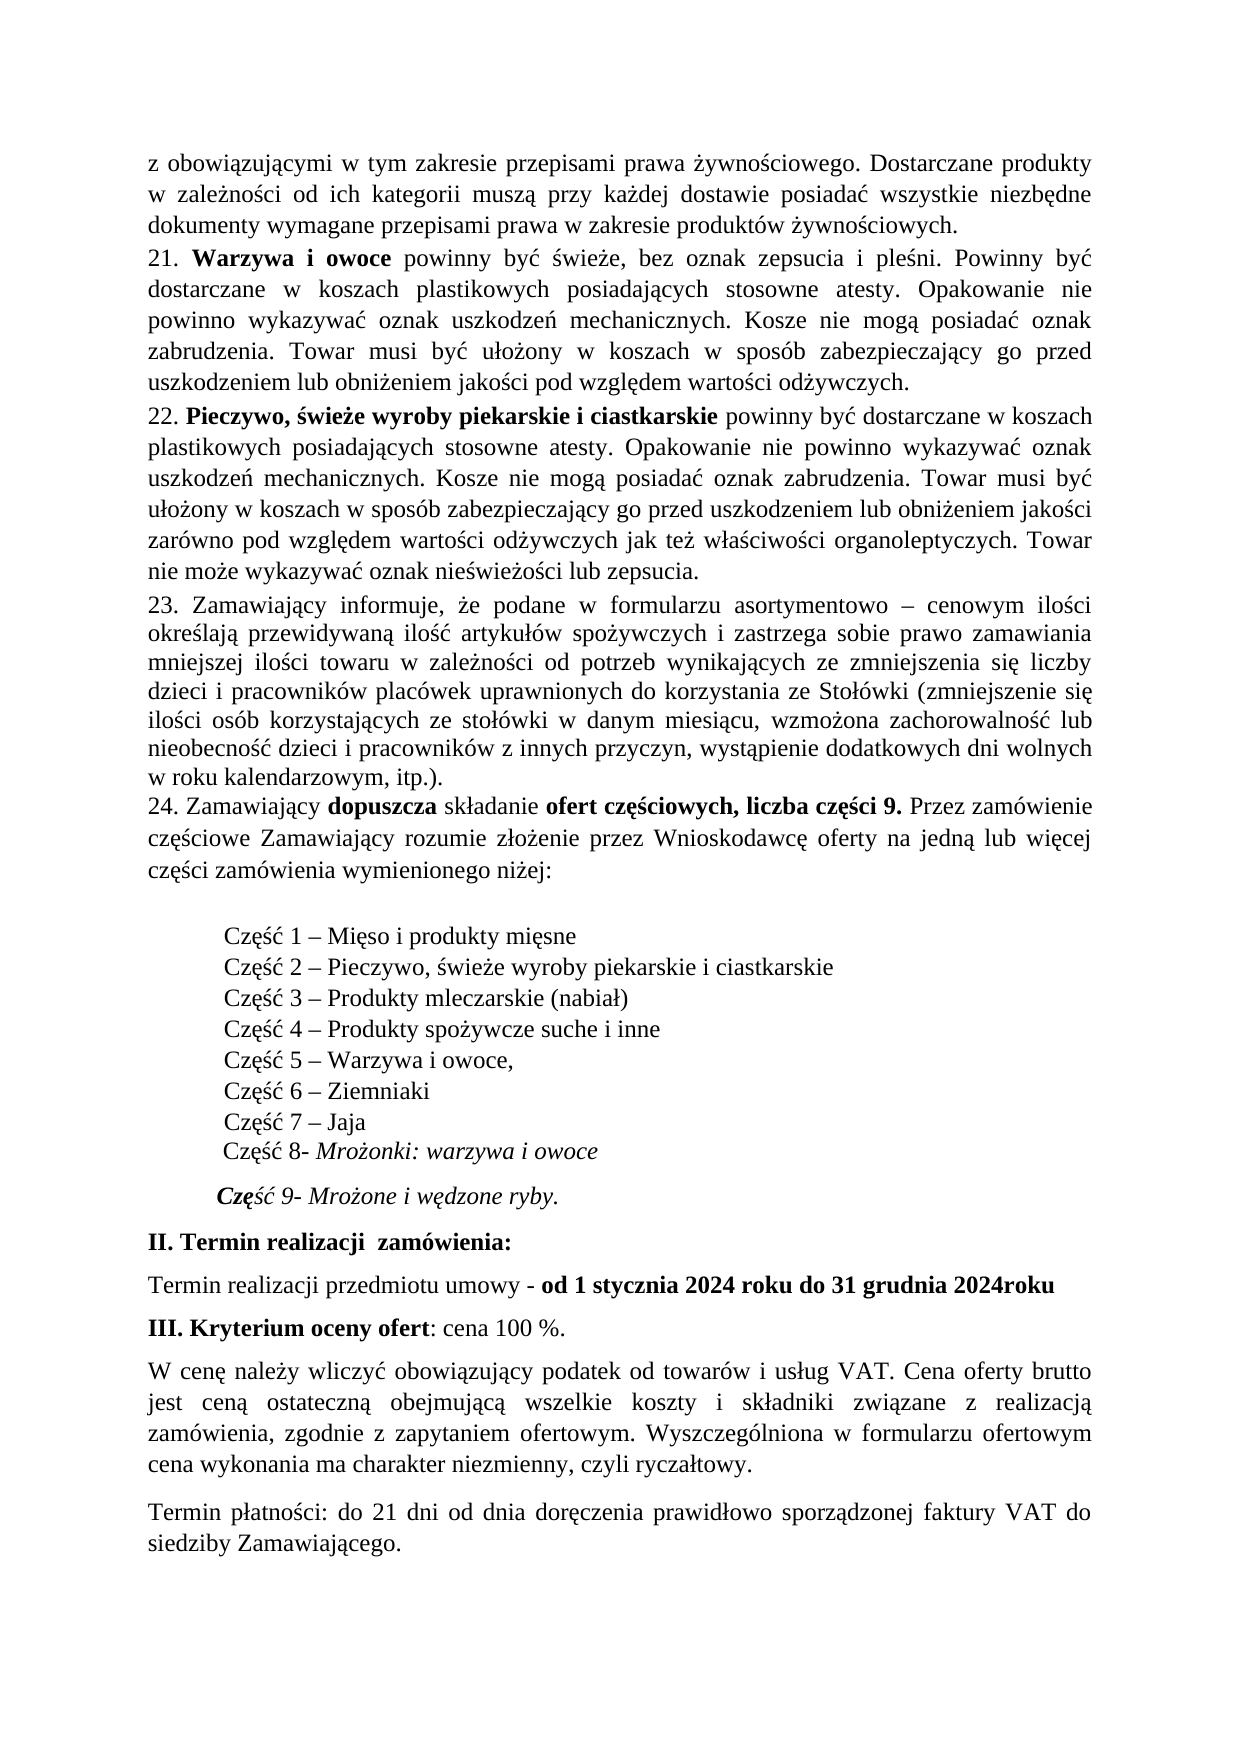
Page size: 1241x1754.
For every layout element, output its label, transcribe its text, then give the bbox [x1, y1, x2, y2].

text Część 2 – Pieczywo, świeże wyroby piekarskie i ciastkarskie [224, 952, 1092, 981]
text Część 3 – Produkty mleczarskie (nabiał) [224, 983, 1092, 1012]
text Część 1 – Mięso i produkty mięsne [224, 921, 1092, 949]
text 22. Pieczywo, świeże wyroby piekarskie i ciastkarskie powinny być dostarczane w koszach plastikowych posiadających stosowne atesty. Opakowanie nie powinno wykazywać oznak uszkodzeń mechanicznych. Kosze nie mogą posiadać oznak zabrudzenia. Towar musi być ułożony w koszach w sposób zabezpieczający go przed uszkodzeniem lub obniżeniem jakości zarówno pod względem wartości odżywczych jak też właściwości organoleptyczych. Towar nie może wykazywać oznak nieświeżości lub zepsucia. [148, 401, 1093, 585]
text Część 9- Mrożone i wędzone ryby. [148, 1181, 1093, 1210]
list 23. Zamawiający informuje, że podane w formularzu asortymentowo – cenowym ilości określają przewidywaną ilość artykułów spożywczych i zastrzega sobie prawo zamawiania mniejszej ilości towaru w zależności od potrzeb wynikających ze zmniejszenia się liczby dzieci i pracowników placówek uprawnionych do korzystania ze Stołówki (zmniejszenie się ilości osób korzystających ze stołówki w danym miesiącu, wzmożona zachorowalność lub nieobecność dzieci i pracowników z innych przyczyn, wystąpienie dodatkowych dni wolnych w roku kalendarzowym, itp.). [148, 590, 1093, 791]
text Część 4 – Produkty spożywcze suche i inne [224, 1014, 1092, 1043]
text 21. Warzywa i owoce powinny być świeże, bez oznak zepsucia i pleśni. Powinny być dostarczane w koszach plastikowych posiadających stosowne atesty. Opakowanie nie powinno wykazywać oznak uszkodzeń mechanicznych. Kosze nie mogą posiadać oznak zabrudzenia. Towar musi być ułożony w koszach w sposób zabezpieczający go przed uszkodzeniem lub obniżeniem jakości pod względem wartości odżywczych. [148, 243, 1093, 396]
text Część 5 – Warzywa i owoce, [224, 1045, 1092, 1074]
text W cenę należy wliczyć obowiązujący podatek od towarów i usług VAT. Cena oferty brutto jest ceną ostateczną obejmującą wszelkie koszty i składniki związane z realizacją zamówienia, zgodnie z zapytaniem ofertowym. Wyszczególniona w formularzu ofertowym cena wykonania ma charakter niezmienny, czyli ryczałtowy. [148, 1356, 1093, 1478]
text II. Termin realizacji zamówienia: [148, 1227, 1093, 1255]
text Termin realizacji przedmiotu umowy - od 1 stycznia 2024 roku do 31 grudnia 2024roku [148, 1270, 1093, 1298]
text III. Kryterium oceny ofert: cena 100 %. [148, 1313, 1093, 1342]
text 24. Zamawiający dopuszcza składanie ofert częściowych, liczba części 9. Przez zamówienie częściowe Zamawiający rozumie złożenie przez Wnioskodawcę oferty na jedną lub więcej części zamówienia wymienionego niżej: [148, 791, 1092, 883]
text Część 7 – Jaja [224, 1107, 1092, 1136]
text Termin płatności: do 21 dni od dnia doręczenia prawidłowo sporządzonej faktury VAT do siedziby Zamawiającego. [148, 1497, 1093, 1557]
text z obowiązującymi w tym zakresie przepisami prawa żywnościowego. Dostarczane produkty w zależności od ich kategorii muszą przy każdej dostawie posiadać wszystkie niezbędne dokumenty wymagane przepisami prawa w zakresie produktów żywnościowych. [148, 148, 1093, 238]
text Część 8- Mrożonki: warzywa i owoce [148, 1136, 1093, 1164]
text Część 6 – Ziemniaki [224, 1076, 1092, 1105]
